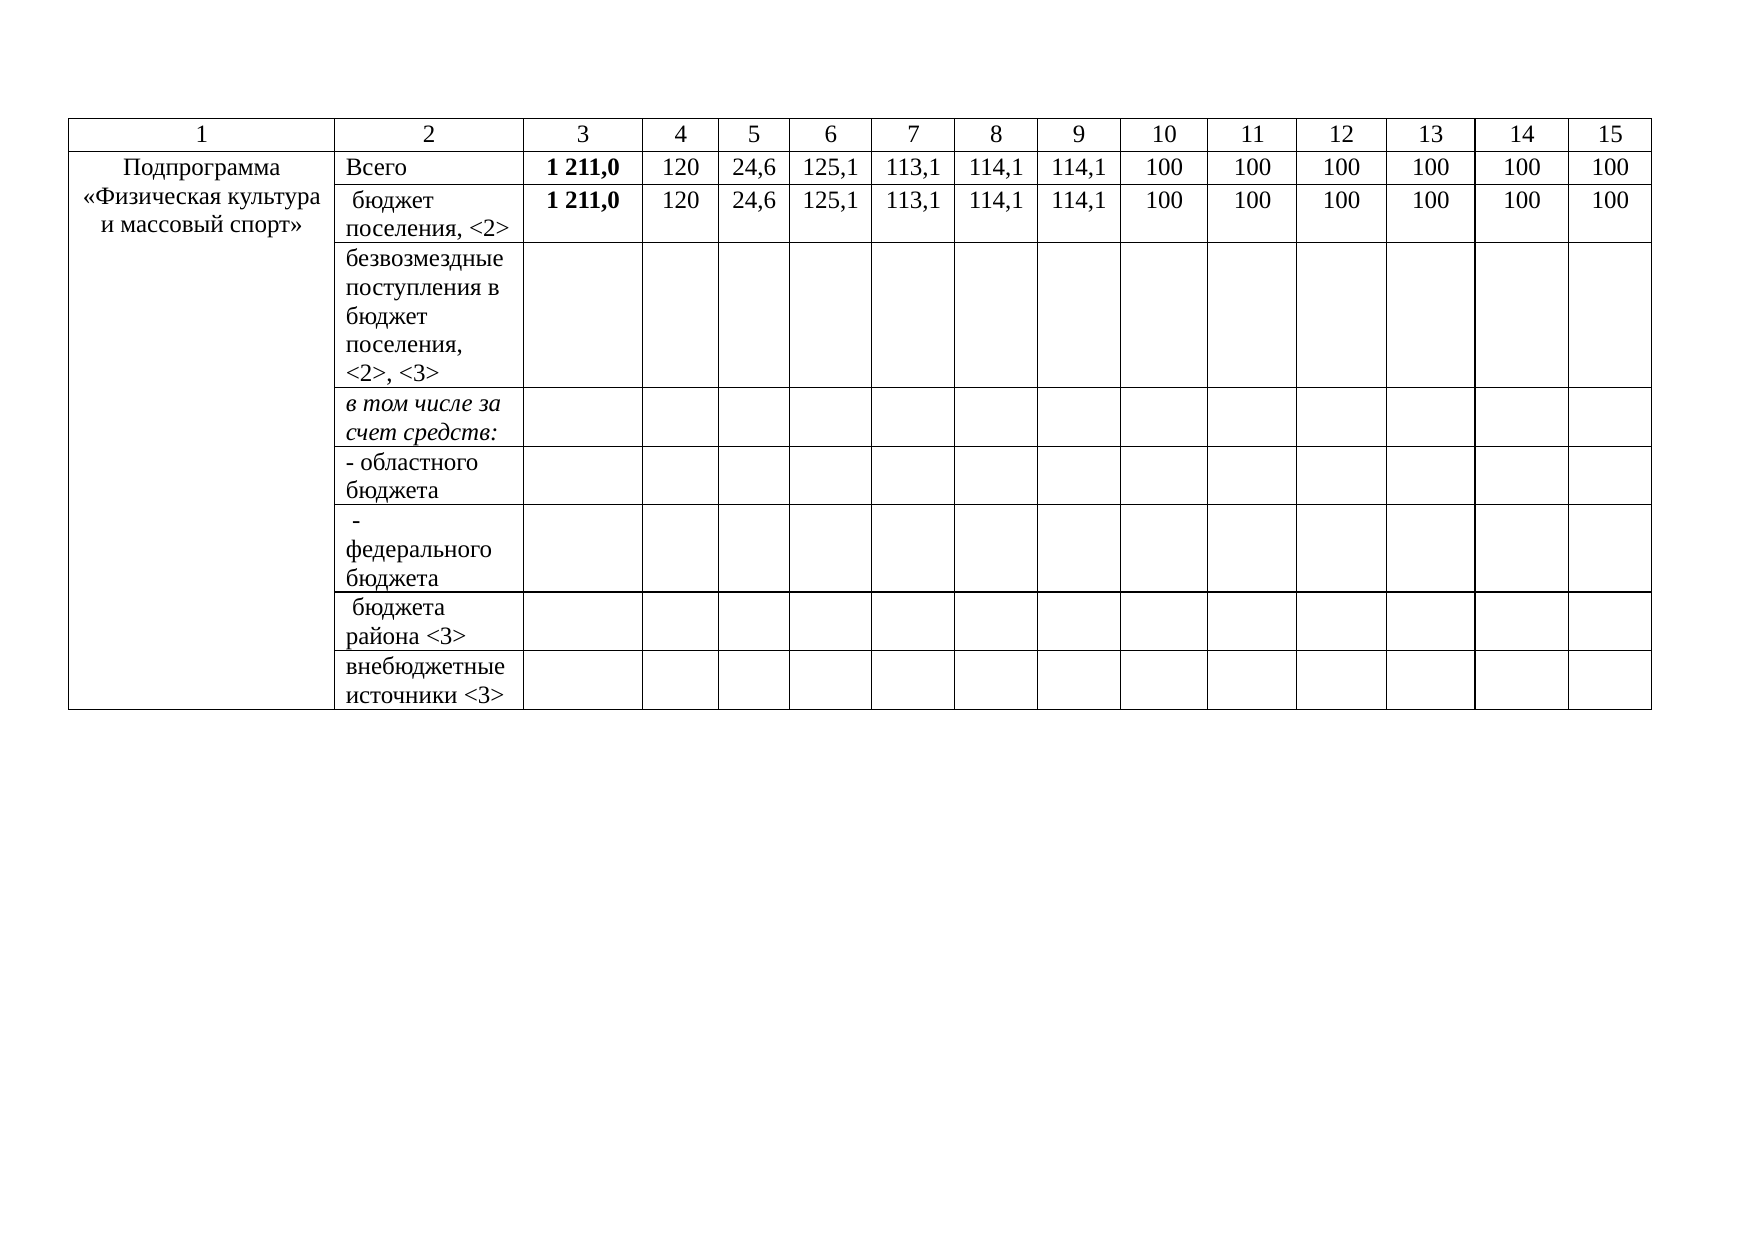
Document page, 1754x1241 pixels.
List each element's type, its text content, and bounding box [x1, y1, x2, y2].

table_cell 114,1 [1038, 185, 1120, 242]
table_cell [1387, 505, 1474, 591]
table_cell [524, 447, 642, 504]
table_cell [1038, 505, 1120, 591]
table_cell [1208, 447, 1296, 504]
table_cell 114,1 [1038, 152, 1120, 184]
table_cell [1476, 593, 1568, 650]
table_cell 100 [1569, 185, 1651, 242]
table_cell [643, 447, 718, 504]
table_cell [955, 651, 1037, 708]
table_cell [1121, 388, 1207, 446]
table_cell [1121, 593, 1207, 650]
table_cell [1038, 593, 1120, 650]
table_cell [1297, 388, 1386, 446]
table_cell [1208, 593, 1296, 650]
table_cell [719, 388, 789, 446]
table_cell в том числе за счет средств: [335, 388, 523, 446]
table_cell [955, 388, 1037, 446]
table_cell 100 [1569, 152, 1651, 184]
table_cell [790, 651, 871, 708]
table_cell [719, 447, 789, 504]
table_cell [1208, 651, 1296, 708]
table_cell [643, 651, 718, 708]
table_cell [1569, 447, 1651, 504]
table_cell [643, 593, 718, 650]
table_cell 114,1 [955, 152, 1037, 184]
table_cell [872, 447, 954, 504]
table_cell [1476, 651, 1568, 708]
table_cell [1297, 651, 1386, 708]
table_cell [872, 243, 954, 387]
table_cell внебюджетные источники <3> [335, 651, 523, 708]
table_header 12 [1297, 119, 1386, 151]
table_cell [1208, 243, 1296, 387]
table_cell 120 [643, 185, 718, 242]
table_cell [1297, 593, 1386, 650]
table_cell [790, 243, 871, 387]
table_header 4 [643, 119, 718, 151]
table_cell [1038, 447, 1120, 504]
table_cell 125,1 [790, 152, 871, 184]
table_cell [955, 593, 1037, 650]
table_cell 100 [1121, 152, 1207, 184]
table_cell [790, 593, 871, 650]
table_cell [872, 505, 954, 591]
table_cell 1 211,0 [524, 152, 642, 184]
table_cell 113,1 [872, 185, 954, 242]
table_cell [719, 505, 789, 591]
table_cell [790, 505, 871, 591]
table_header 10 [1121, 119, 1207, 151]
table_header 5 [719, 119, 789, 151]
table_cell [1038, 243, 1120, 387]
table_header 3 [524, 119, 642, 151]
table_cell [790, 388, 871, 446]
table_cell - федерального бюджета [335, 505, 523, 591]
table_cell [1476, 447, 1568, 504]
table_cell [719, 651, 789, 708]
table_cell [1569, 593, 1651, 650]
table_cell 100 [1297, 152, 1386, 184]
table_cell [1569, 505, 1651, 591]
table_header 9 [1038, 119, 1120, 151]
table_cell - областного бюджета [335, 447, 523, 504]
table_cell [1387, 243, 1474, 387]
table_cell Подпрограмма «Физическая культура и массовый спорт» [69, 152, 334, 708]
table_cell 100 [1208, 185, 1296, 242]
table_cell 100 [1387, 185, 1474, 242]
table_cell [1387, 388, 1474, 446]
table_cell 114,1 [955, 185, 1037, 242]
table_cell [1297, 243, 1386, 387]
table_cell [955, 505, 1037, 591]
table_cell [872, 388, 954, 446]
table_cell [955, 243, 1037, 387]
table_cell [524, 243, 642, 387]
table_cell [719, 243, 789, 387]
table_cell бюджета района <3> [335, 593, 523, 650]
table_header 14 [1476, 119, 1568, 151]
table_cell [524, 651, 642, 708]
table_cell [1208, 388, 1296, 446]
table_header 7 [872, 119, 954, 151]
table_cell [1121, 505, 1207, 591]
table_cell 24,6 [719, 185, 789, 242]
table_cell бюджет поселения, <2> [335, 185, 523, 242]
table_cell [1387, 593, 1474, 650]
table_cell 100 [1387, 152, 1474, 184]
table_cell [1121, 243, 1207, 387]
table_cell 100 [1121, 185, 1207, 242]
table_cell [1297, 505, 1386, 591]
table_cell [524, 505, 642, 591]
table_header 2 [335, 119, 523, 151]
table_cell 1 211,0 [524, 185, 642, 242]
table_cell 125,1 [790, 185, 871, 242]
table_cell [1297, 447, 1386, 504]
table_cell [1208, 505, 1296, 591]
table_cell [1121, 447, 1207, 504]
table_cell 100 [1476, 152, 1568, 184]
table_cell [719, 593, 789, 650]
table_header 8 [955, 119, 1037, 151]
table_cell 120 [643, 152, 718, 184]
table_cell 100 [1297, 185, 1386, 242]
table_cell [872, 651, 954, 708]
table_cell [1476, 388, 1568, 446]
table_cell Всего [335, 152, 523, 184]
table_cell [872, 593, 954, 650]
table_cell 100 [1208, 152, 1296, 184]
table_header 6 [790, 119, 871, 151]
table_cell [524, 388, 642, 446]
table_header 11 [1208, 119, 1296, 151]
table_cell 24,6 [719, 152, 789, 184]
table_header 13 [1387, 119, 1474, 151]
table_cell [955, 447, 1037, 504]
table_cell [1387, 651, 1474, 708]
table_cell [1569, 243, 1651, 387]
table_header 1 [69, 119, 334, 151]
table_cell [643, 243, 718, 387]
table_cell [643, 388, 718, 446]
table_cell [1569, 388, 1651, 446]
table_cell 113,1 [872, 152, 954, 184]
table_cell [643, 505, 718, 591]
table_cell 100 [1476, 185, 1568, 242]
table_cell [1038, 651, 1120, 708]
table_cell [1569, 651, 1651, 708]
table_cell безвозмездные поступления в бюджет поселения, <2>, <3> [335, 243, 523, 387]
table_cell [1476, 243, 1568, 387]
table_cell [1387, 447, 1474, 504]
table_cell [1476, 505, 1568, 591]
table_header 15 [1569, 119, 1651, 151]
table_cell [524, 593, 642, 650]
table_cell [790, 447, 871, 504]
table_cell [1121, 651, 1207, 708]
table_cell [1038, 388, 1120, 446]
